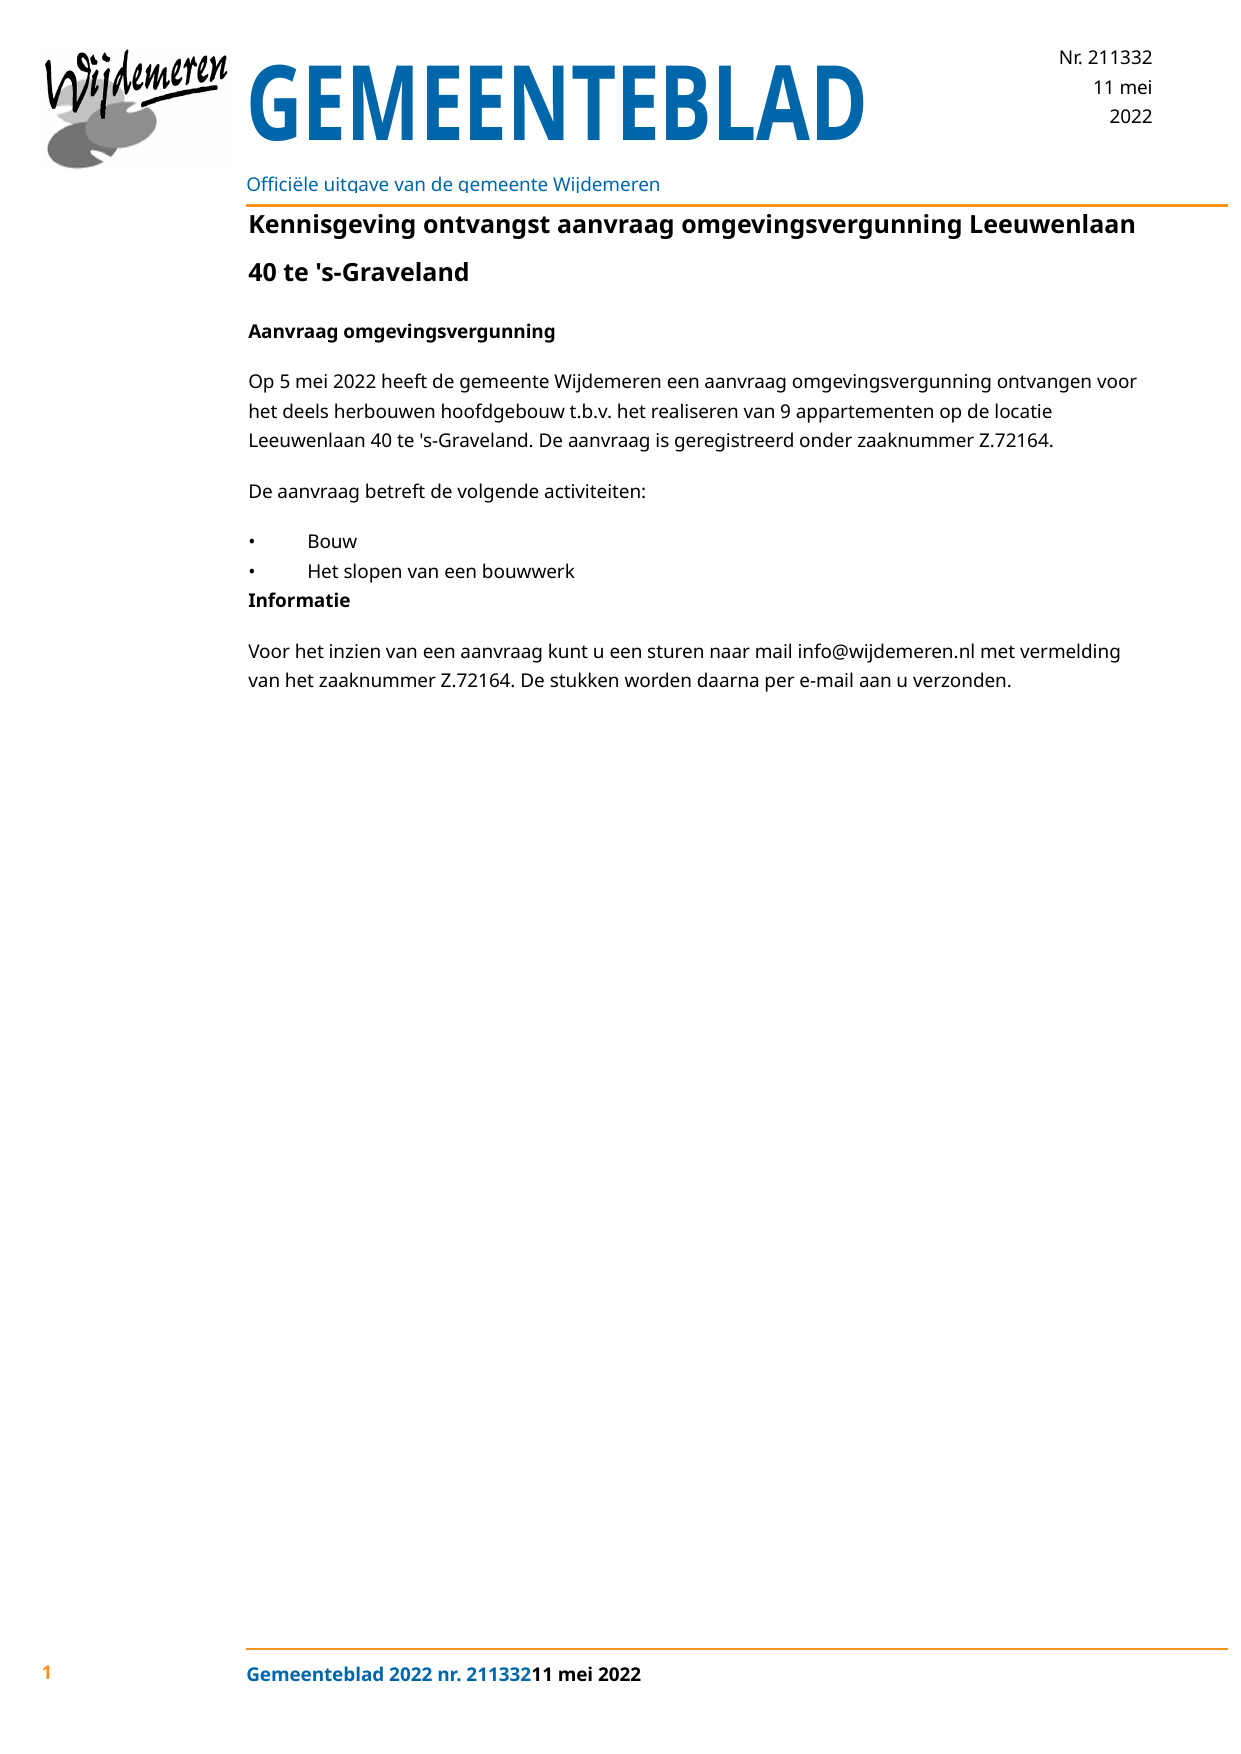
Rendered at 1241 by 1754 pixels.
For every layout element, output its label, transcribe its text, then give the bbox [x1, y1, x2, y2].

list Bouw [248, 528, 1152, 554]
list Het slopen van een bouwwerk [248, 558, 1152, 584]
text Informatie [248, 587, 1152, 613]
text De aanvraag betreft de volgende activiteiten: [248, 478, 1152, 504]
picture [41, 47, 231, 172]
text Kennisgeving ontvangst aanvraag omgevingsvergunning Leeuwenlaan 40 te 's-Graveland [248, 207, 1152, 288]
text Voor het inzien van een aanvraag kunt u een sturen naar mail info@wijdemeren.nl met vermelding van het zaaknummer Z.72164. De stukken worden daarna per e-mail aan u verzonden. [248, 638, 1152, 693]
text Op 5 mei 2022 heeft de gemeente Wijdemeren een aanvraag omgevingsvergunning ontvangen voor het deels herbouwen hoofdgebouw t.b.v. het realiseren van 9 appartementen op de locatie Leeuwenlaan 40 te 's-Graveland. De aanvraag is geregistreerd onder zaaknummer Z.72164. [248, 368, 1152, 453]
text Aanvraag omgevingsvergunning [248, 318, 1152, 344]
